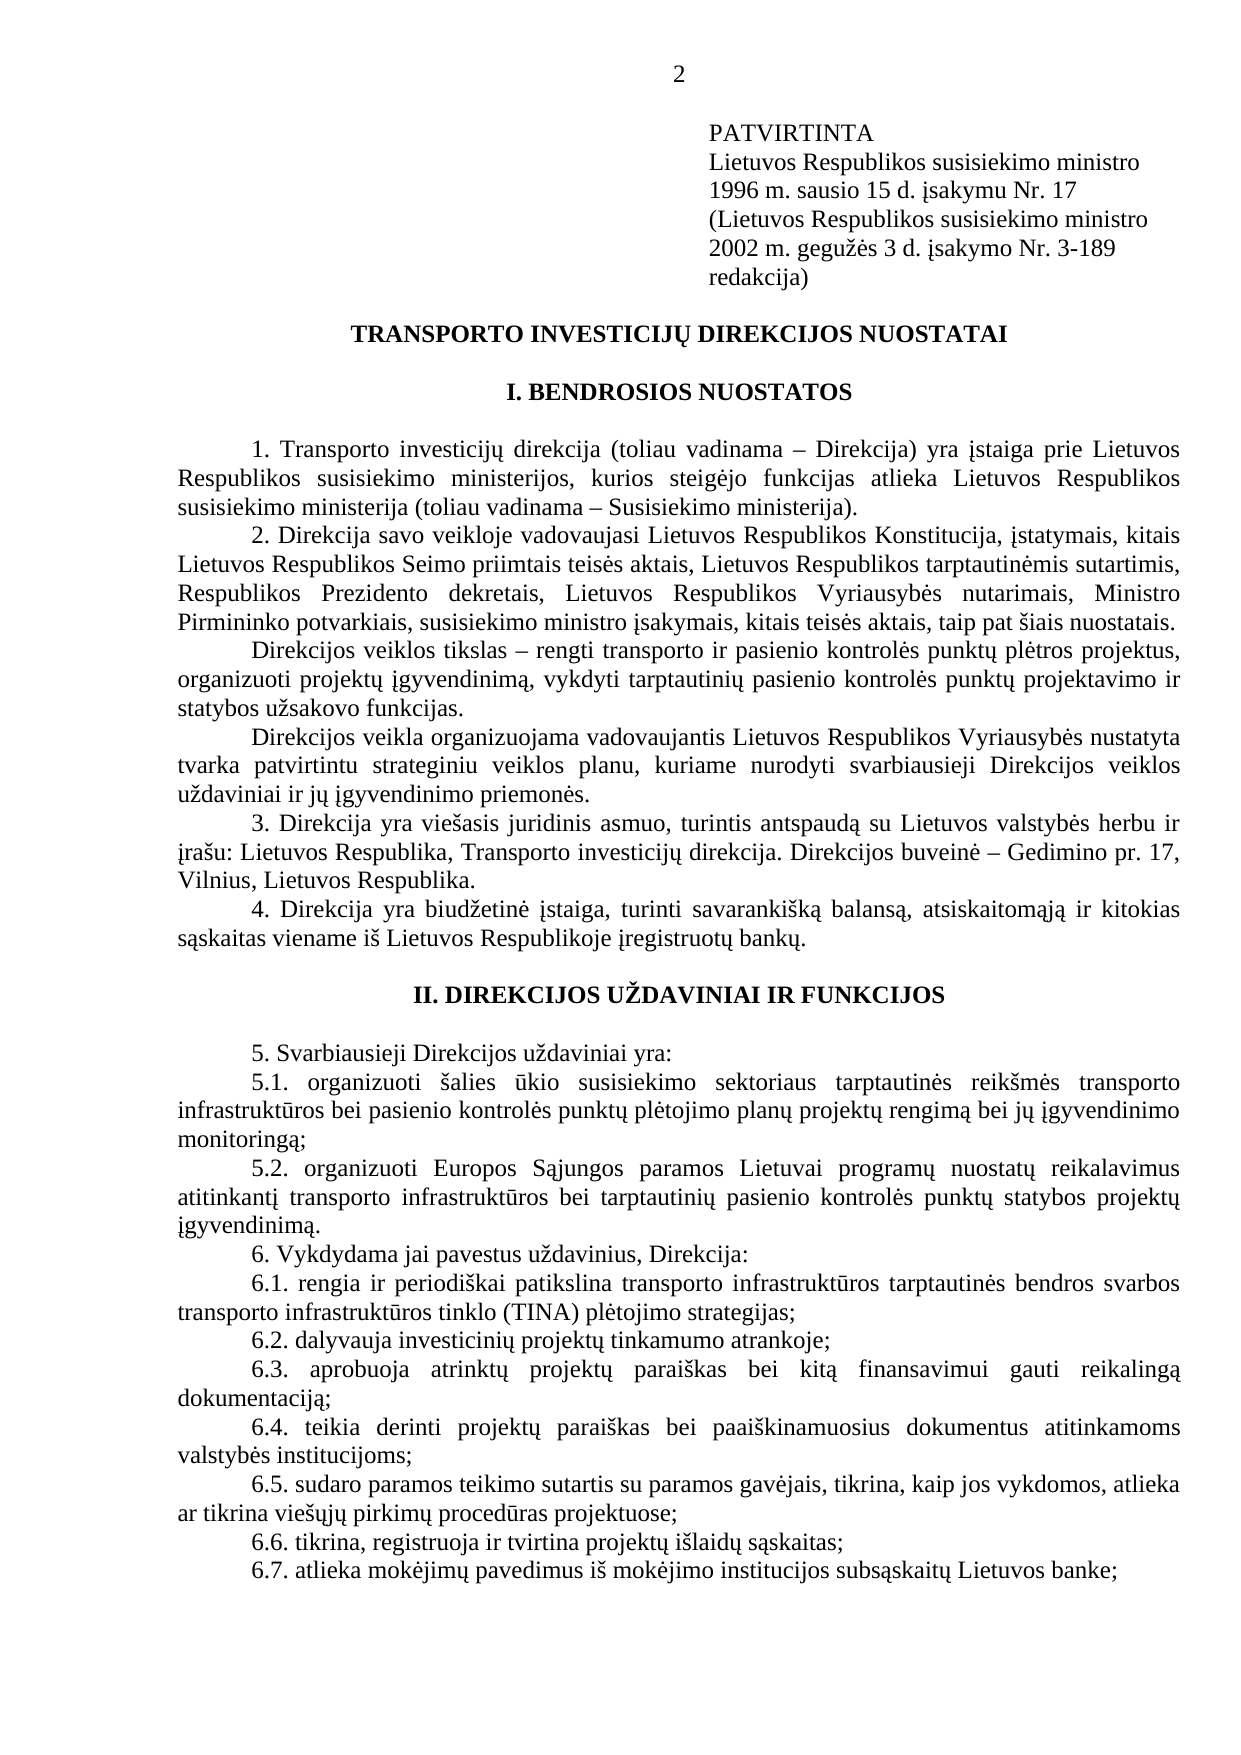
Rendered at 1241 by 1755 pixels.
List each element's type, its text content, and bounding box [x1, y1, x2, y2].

text 6.3. aprobuoja atrinktų projektų paraiškas bei kitą finansavimui gauti reikalingą dokumentaciją; [177, 1354, 1181, 1412]
text 5.2. organizuoti Europos Sąjungos paramos Lietuvai programų nuostatų reikalavimus atitinkantį transporto infrastruktūros bei tarptautinių pasienio kontrolės punktų statybos projektų įgyvendinimą. [177, 1153, 1181, 1239]
text 6.5. sudaro paramos teikimo sutartis su paramos gavėjais, tikrina, kaip jos vykdomos, atlieka ar tikrina viešųjų pirkimų procedūras projektuose; [177, 1469, 1181, 1527]
text II. DIREKCIJOS UŽDAVINIAI IR FUNKCIJOS [177, 981, 1181, 1009]
text 4. Direkcija yra biudžetinė įstaiga, turinti savarankišką balansą, atsiskaitomąją ir kitokias sąskaitas viename iš Lietuvos Respublikoje įregistruotų bankų. [177, 894, 1181, 952]
text 5.1. organizuoti šalies ūkio susisiekimo sektoriaus tarptautinės reikšmės transporto infrastruktūros bei pasienio kontrolės punktų plėtojimo planų projektų rengimą bei jų įgyvendinimo monitoringą; [177, 1067, 1181, 1153]
text 5. Svarbiausieji Direkcijos uždaviniai yra: [177, 1038, 1181, 1067]
text 2. Direkcija savo veikloje vadovaujasi Lietuvos Respublikos Konstitucija, įstatymais, kitais Lietuvos Respublikos Seimo priimtais teisės aktais, Lietuvos Respublikos tarptautinėmis sutartimis, Respublikos Prezidento dekretais, Lietuvos Respublikos Vyriausybės nutarimais, Ministro Pirmininko potvarkiais, susisiekimo ministro įsakymais, kitais teisės aktais, taip pat šiais nuostatais. [177, 521, 1181, 636]
text 1. Transporto investicijų direkcija (toliau vadinama – Direkcija) yra įstaiga prie Lietuvos Respublikos susisiekimo ministerijos, kurios steigėjo funkcijas atlieka Lietuvos Respublikos susisiekimo ministerija (toliau vadinama – Susisiekimo ministerija). [177, 434, 1181, 521]
text Lietuvos Respublikos susisiekimo ministro [177, 147, 1181, 176]
text Direkcijos veikla organizuojama vadovaujantis Lietuvos Respublikos Vyriausybės nustatyta tvarka patvirtintu strateginiu veiklos planu, kuriame nurodyti svarbiausieji Direkcijos veiklos uždaviniai ir jų įgyvendinimo priemonės. [177, 722, 1181, 808]
text 6.4. teikia derinti projektų paraiškas bei paaiškinamuosius dokumentus atitinkamoms valstybės institucijoms; [177, 1412, 1181, 1469]
text 1996 m. sausio 15 d. įsakymu Nr. 17 [177, 176, 1181, 204]
text 2002 m. gegužės 3 d. įsakymo Nr. 3-189 [177, 233, 1181, 262]
text 6.2. dalyvauja investicinių projektų tinkamumo atrankoje; [177, 1326, 1181, 1354]
text 6.7. atlieka mokėjimų pavedimus iš mokėjimo institucijos subsąskaitų Lietuvos banke; [177, 1556, 1181, 1584]
text Direkcijos veiklos tikslas – rengti transporto ir pasienio kontrolės punktų plėtros projektus, organizuoti projektų įgyvendinimą, vykdyti tarptautinių pasienio kontrolės punktų projektavimo ir statybos užsakovo funkcijas. [177, 636, 1181, 722]
text 3. Direkcija yra viešasis juridinis asmuo, turintis antspaudą su Lietuvos valstybės herbu ir įrašu: Lietuvos Respublika, Transporto investicijų direkcija. Direkcijos buveinė – Gedimino pr. 17, Vilnius, Lietuvos Respublika. [177, 808, 1181, 894]
text 6.6. tikrina, registruoja ir tvirtina projektų išlaidų sąskaitas; [177, 1527, 1181, 1556]
text (Lietuvos Respublikos susisiekimo ministro [177, 204, 1181, 233]
text 6.1. rengia ir periodiškai patikslina transporto infrastruktūros tarptautinės bendros svarbos transporto infrastruktūros tinklo (TINA) plėtojimo strategijas; [177, 1268, 1181, 1326]
text redakcija) [177, 262, 1181, 291]
text TRANSPORTO INVESTICIJŲ DIREKCIJOS NUOSTATAI [177, 319, 1181, 348]
text PATVIRTINTA [177, 118, 1181, 147]
text I. BENDROSIOS NUOSTATOS [177, 377, 1181, 406]
text 6. Vykdydama jai pavestus uždavinius, Direkcija: [177, 1239, 1181, 1268]
